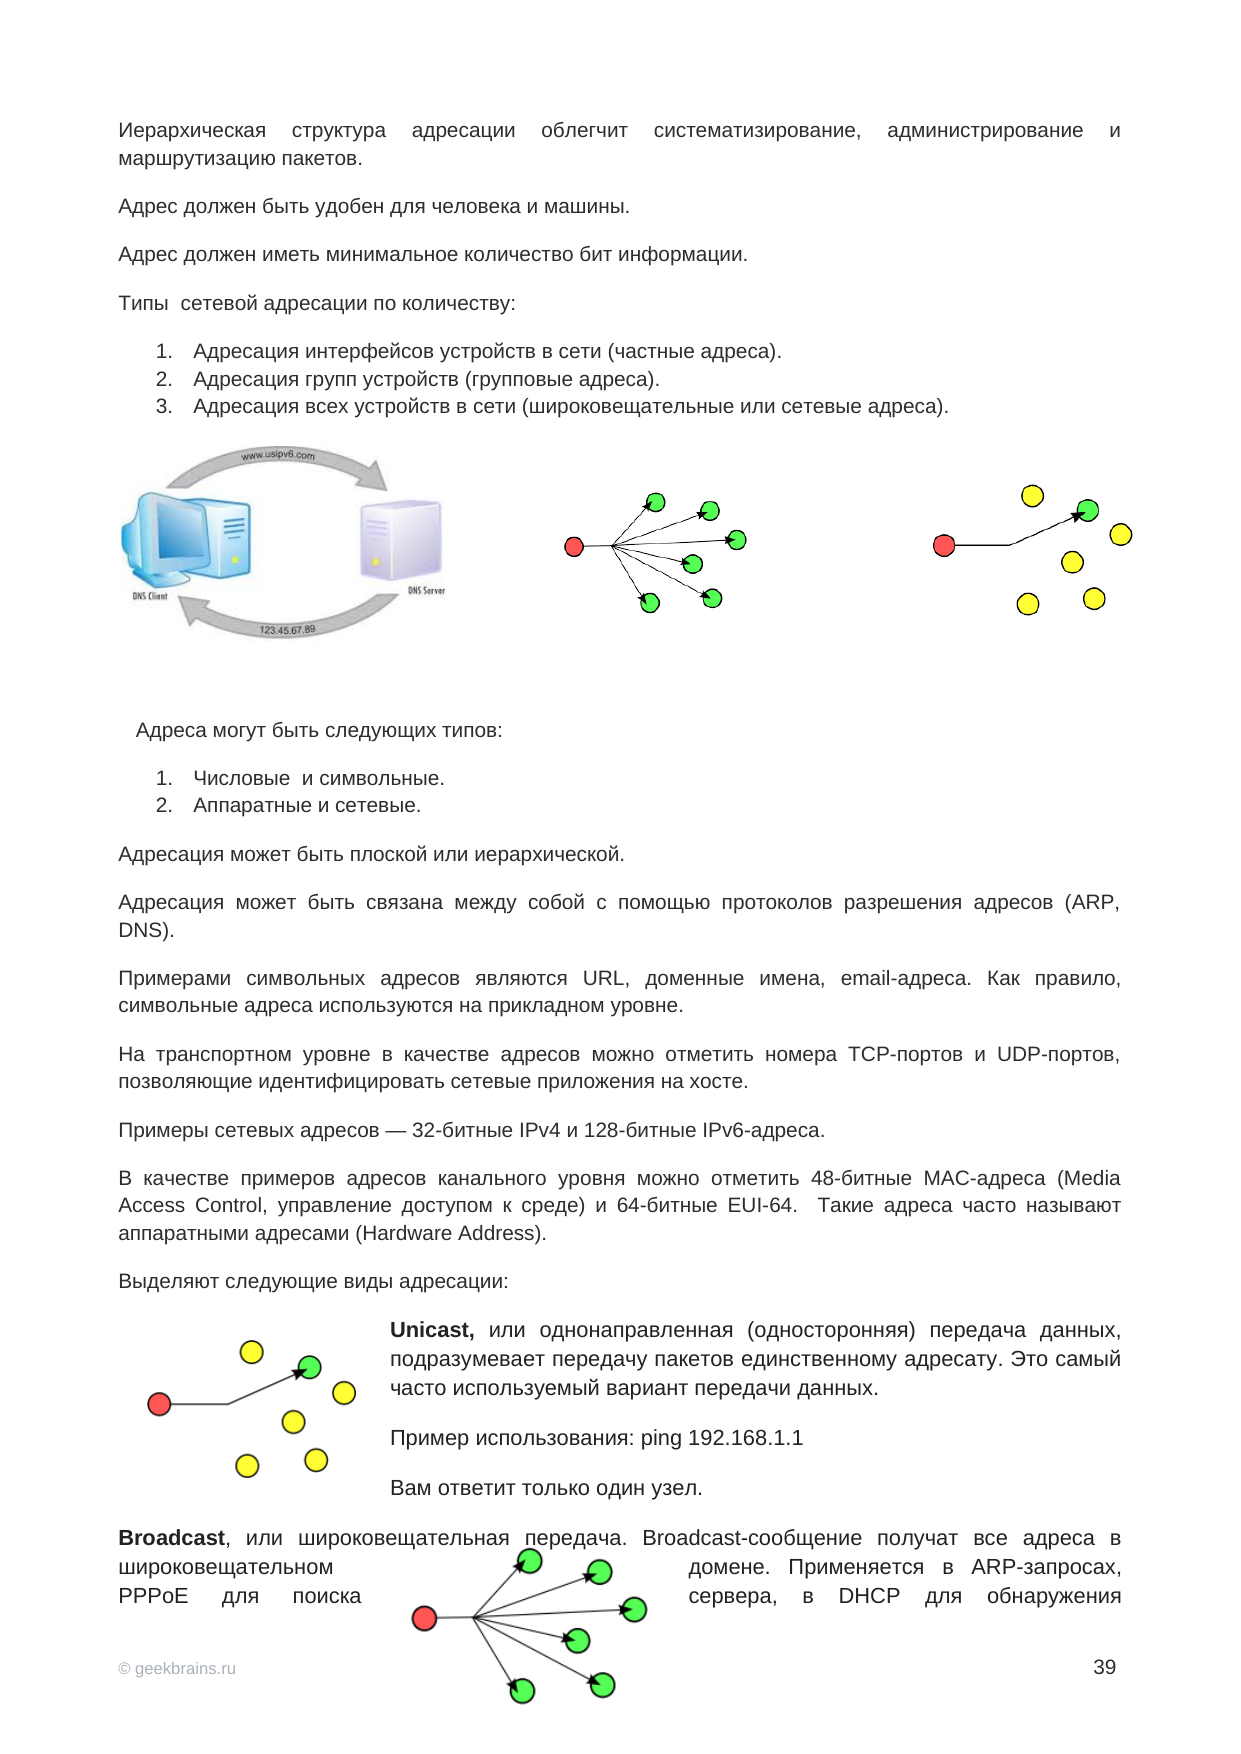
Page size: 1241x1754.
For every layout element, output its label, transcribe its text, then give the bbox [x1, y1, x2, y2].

list Адресация интерфейсов устройств в сети (частные адреса). [156, 339, 1122, 363]
text Типы сетевой адресации по количеству: [118, 291, 1122, 314]
text На транспортном уровне в качестве адресов можно отметить номера TCP-портов и UDP-портов, позволяющие идентифицировать сетевые приложения на хосте. [118, 1042, 1122, 1093]
list Аппаратные и сетевые. [156, 793, 1122, 817]
text Пример использования: ping 192.168.1.1 [372, 1425, 1122, 1450]
text Адрес должен иметь минимальное количество бит информации. [118, 242, 1122, 266]
text Вам ответит только один узел. [372, 1475, 1122, 1500]
text Unicast, или однонаправленная (односторонняя) передача данных, подразумевает передачу пакетов единственному адресату. Это самый часто используемый вариант передачи данных. [118, 1317, 1122, 1401]
text Адреса могут быть следующих типов: [118, 717, 1122, 741]
list Числовые и символьные. [156, 766, 1122, 790]
picture [121, 446, 445, 642]
list Адресация групп устройств (групповые адреса). [156, 366, 1122, 390]
text Broadcast, или широковещательная передача. Broadcast-сообщение получат все адреса в широковещательном домене. Применяется в ARP-запросах, PPPoE для поиска сервера, в DHCP для обнаружения [118, 1525, 1122, 1608]
text Иерархическая структура адресации облегчит систематизирование, администрирование и маршрутизацию пакетов. [118, 118, 1122, 169]
text Адресация может быть плоской или иерархической. [118, 842, 1122, 866]
text В качестве примеров адресов канального уровня можно отметить 48-битные MAC-адреса (Media Access Control, управление доступом к среде) и 64-битные EUI-64. Такие адреса часто называют аппаратными адресами (Hardware Address). [118, 1166, 1122, 1245]
picture [907, 481, 1147, 641]
text Примерами символьных адресов являются URL, доменные имена, email-адреса. Как правило, символьные адреса используются на прикладном уровне. [118, 966, 1122, 1017]
picture [121, 1337, 372, 1505]
text Адрес должен быть удобен для человека и машины. [118, 194, 1122, 218]
text Адресация может быть связана между собой с помощью протоколов разрешения адресов (ARP, DNS). [118, 890, 1122, 941]
text Выделяют следующие виды адресации: [118, 1269, 1122, 1293]
text Примеры сетевых адресов — 32-битные IPv4 и 128-битные IPv6-адреса. [118, 1117, 1122, 1141]
picture [539, 481, 779, 641]
picture [380, 1534, 670, 1728]
list Адресация всех устройств в сети (широковещательные или сетевые адреса). [156, 394, 1122, 418]
